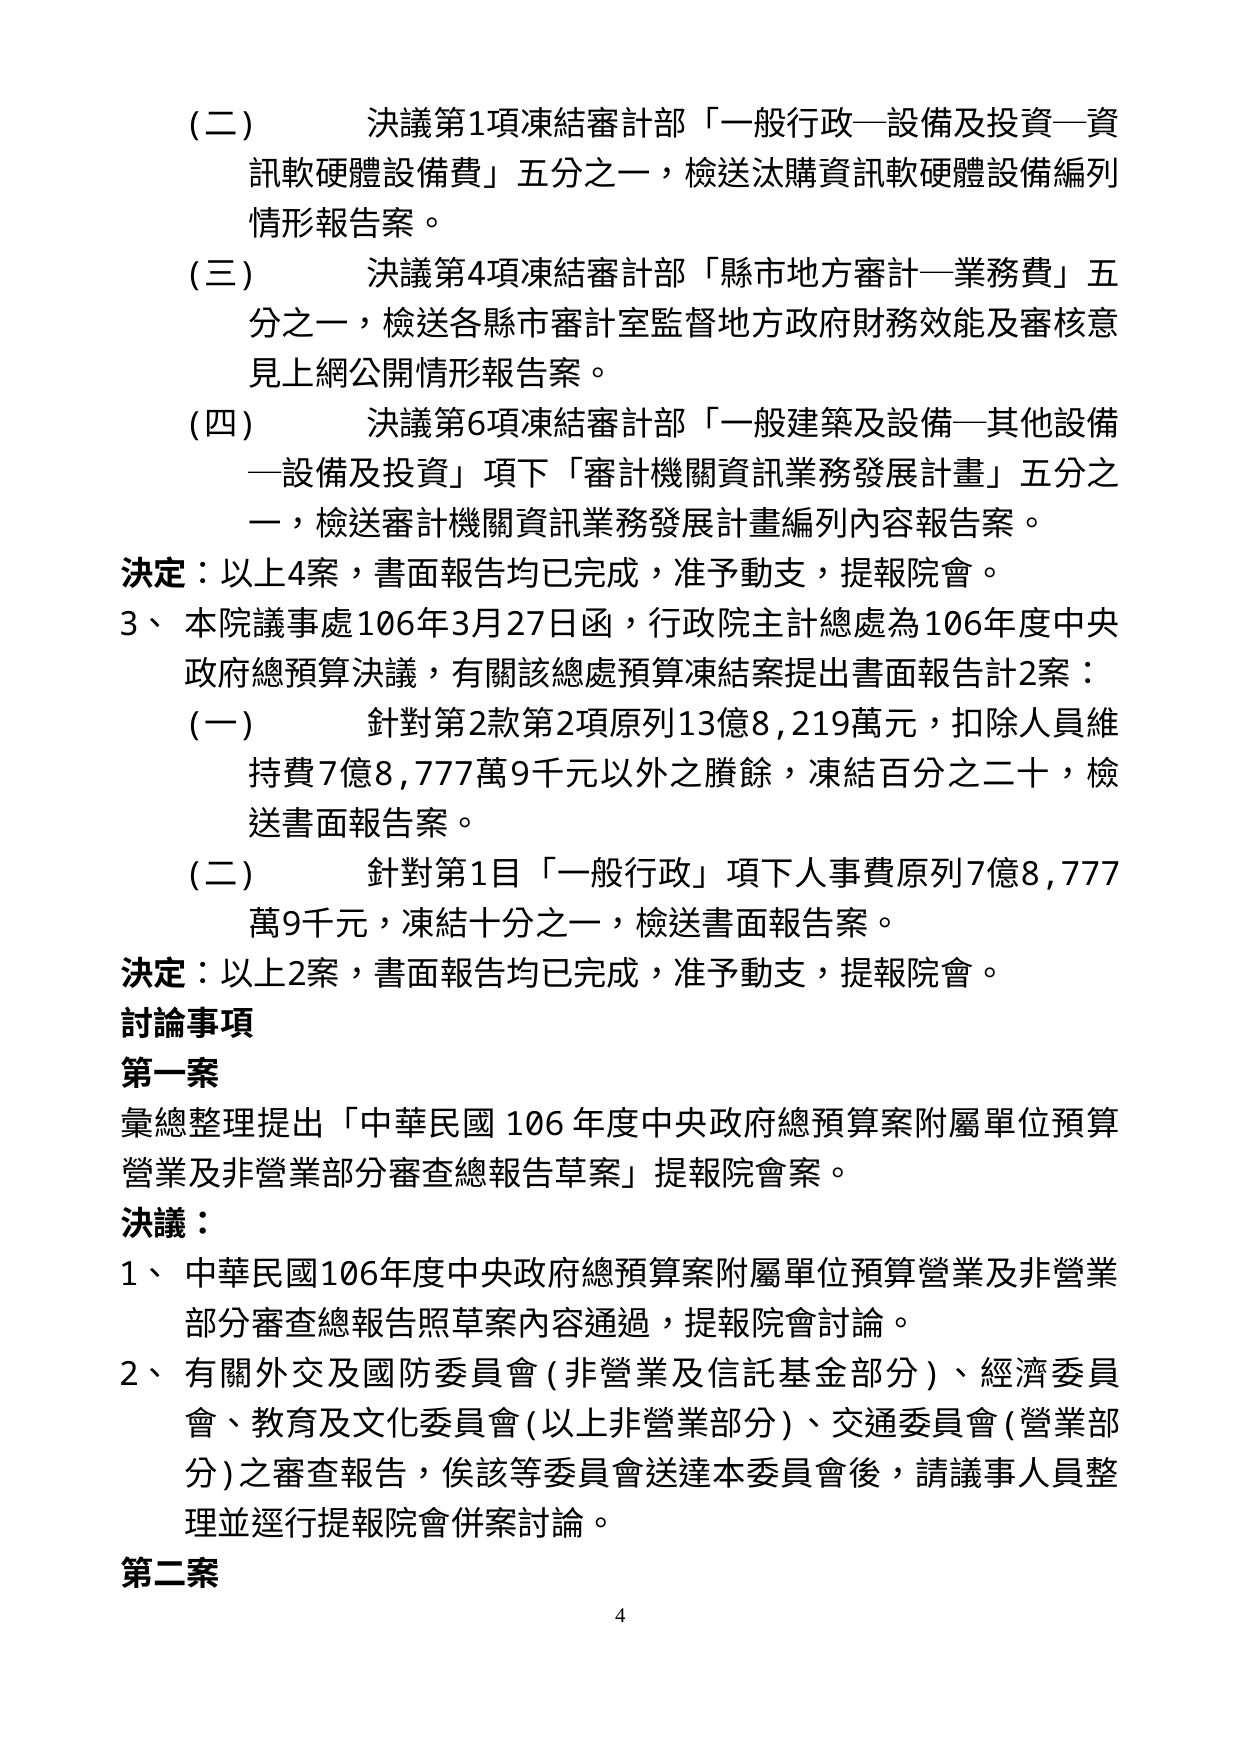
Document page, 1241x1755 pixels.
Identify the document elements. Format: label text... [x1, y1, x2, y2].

text (一) 針對第2款第2項原列13億8,219萬元，扣除人員維持費7億8,777萬9千元以外之賸餘，凍結百分之二十，檢送書面報告案。 [184, 696, 1120, 846]
text 討論事項 [120, 996, 1120, 1046]
list 有關外交及國防委員會(非營業及信託基金部分)、經濟委員會、教育及文化委員會(以上非營業部分)、交通委員會(營業部分)之審查報告，俟該等委員會送達本委員會後，請議事人員整理並逕行提報院會併案討論。 [118, 1346, 1120, 1546]
text 第一案 [120, 1046, 1120, 1096]
list 本院議事處106年3月27日函，行政院主計總處為106年度中央政府總預算決議，有關該總處預算凍結案提出書面報告計2案： [118, 596, 1120, 696]
text 決定：以上2案，書面報告均已完成，准予動支，提報院會。 [120, 946, 1120, 996]
text (二) 決議第1項凍結審計部「一般行政─設備及投資─資訊軟硬體設備費」五分之一，檢送汰購資訊軟硬體設備編列情形報告案。 [184, 96, 1120, 246]
text (三) 決議第4項凍結審計部「縣市地方審計─業務費」五分之一，檢送各縣市審計室監督地方政府財務效能及審核意見上網公開情形報告案。 [184, 246, 1120, 396]
text 決定：以上4案，書面報告均已完成，准予動支，提報院會。 [120, 546, 1120, 596]
text (二) 針對第1目「一般行政」項下人事費原列7億8,777萬9千元，凍結十分之一，檢送書面報告案。 [184, 846, 1120, 946]
text 決議： [120, 1196, 1120, 1246]
list 中華民國106年度中央政府總預算案附屬單位預算營業及非營業部分審查總報告照草案內容通過，提報院會討論。 [118, 1246, 1120, 1346]
text (四) 決議第6項凍結審計部「一般建築及設備─其他設備─設備及投資」項下「審計機關資訊業務發展計畫」五分之一，檢送審計機關資訊業務發展計畫編列內容報告案。 [184, 396, 1120, 546]
text 第二案 [120, 1546, 1120, 1596]
text 彙總整理提出「中華民國106年度中央政府總預算案附屬單位預算營業及非營業部分審查總報告草案」提報院會案。 [120, 1096, 1120, 1196]
